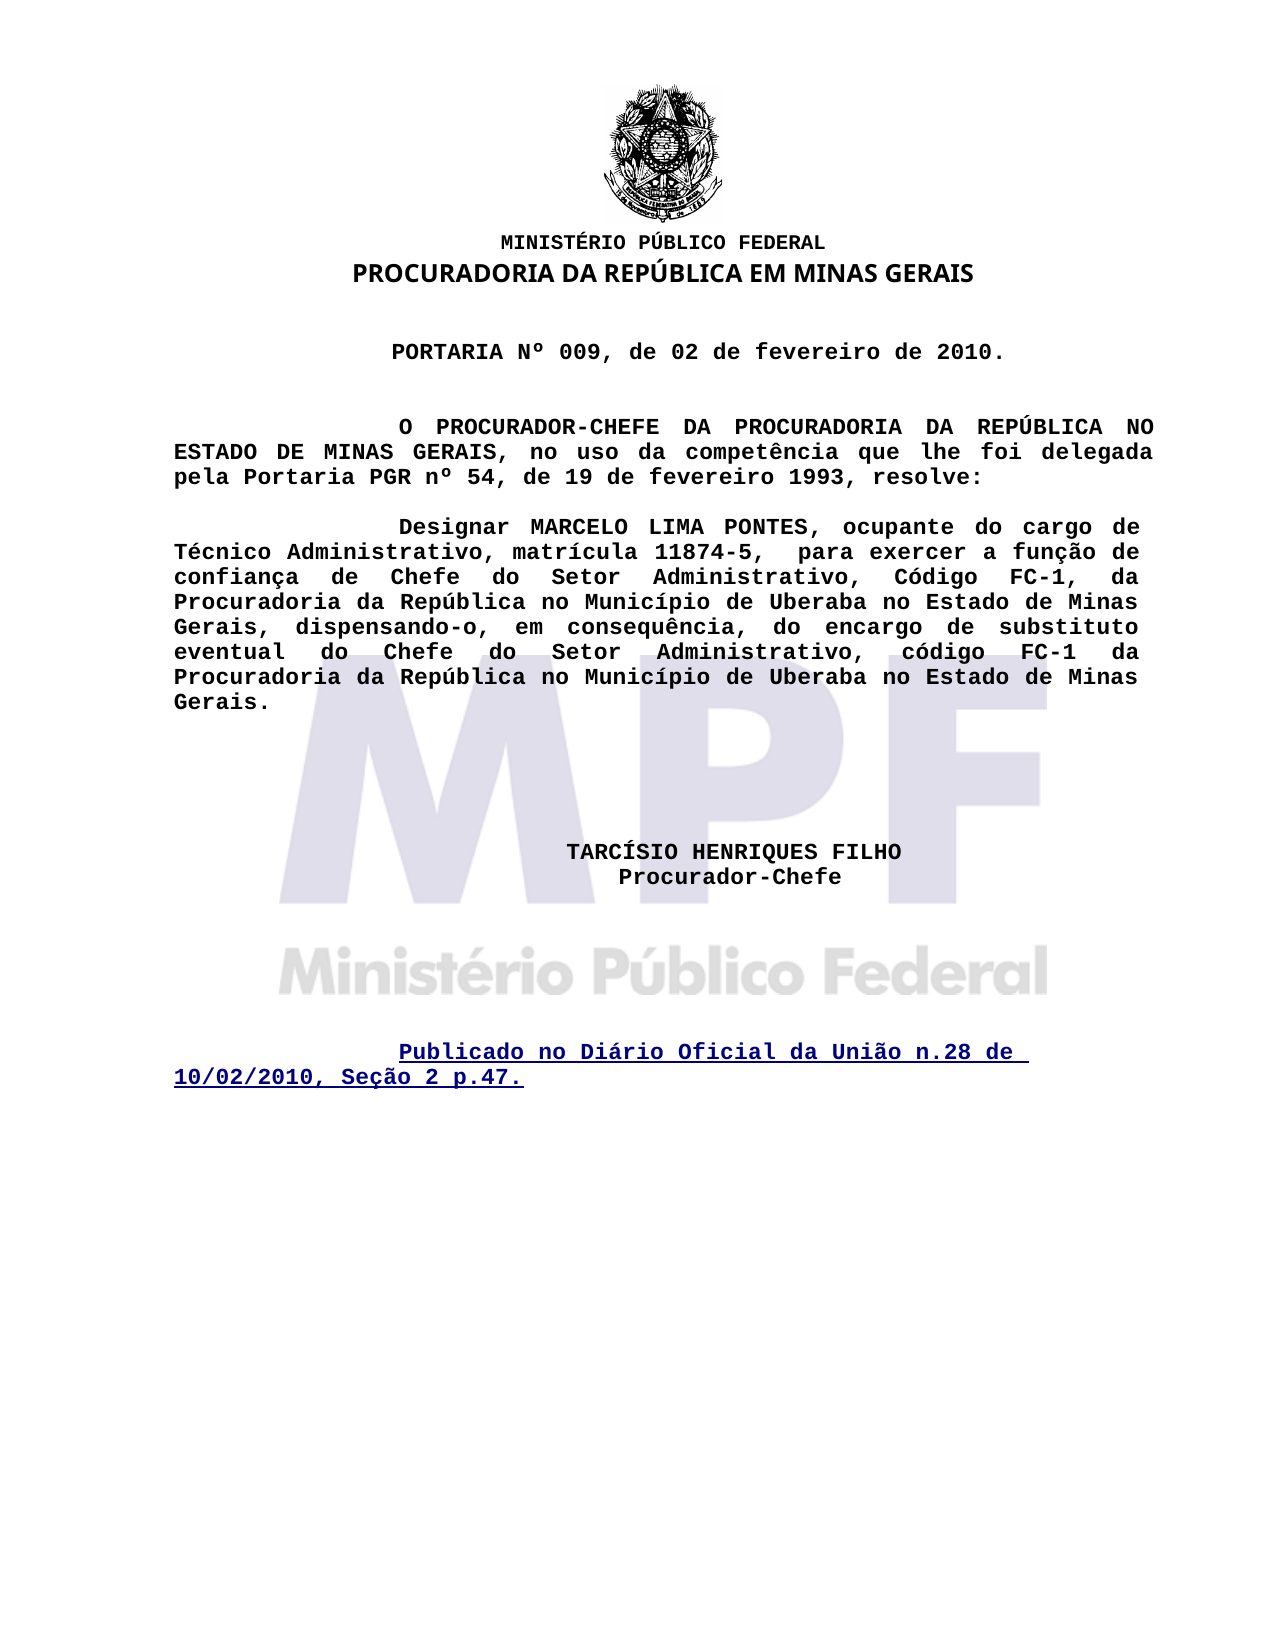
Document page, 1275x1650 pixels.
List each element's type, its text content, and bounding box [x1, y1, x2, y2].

text Designar MARCELO LIMA PONTES, ocupante do cargo de Técnico Administrativo, matrícula 11874-5, para exercer a função de confiança de Chefe do Setor Administrativo, Código FC-1, da Procuradoria da República no Município de Uberaba no Estado de Minas Gerais, dispensando-o, em consequência, do encargo de substituto eventual do Chefe do Setor Administrativo, código FC-1 da Procuradoria da República no Município de Uberaba no Estado de Minas Gerais. [173, 514, 1141, 714]
text Procurador-Chefe [173, 864, 1152, 889]
text O PROCURADOR-CHEFE DA PROCURADORIA DA REPÚBLICA NO ESTADO DE MINAS GERAIS, no uso da competência que lhe foi delegada pela Portaria PGR nº 54, de 19 de fevereiro 1993, resolve: [173, 414, 1156, 489]
picture [603, 84, 723, 223]
text PORTARIA Nº 009, de 02 de fevereiro de 2010. [173, 339, 1156, 364]
picture [279, 889, 1047, 995]
text Publicado no Diário Oficial da União n.28 de 10/02/2010, Seção 2 p.47. [173, 1039, 1152, 1089]
text TARCÍSIO HENRIQUES FILHO [173, 839, 1152, 864]
picture [279, 714, 1047, 839]
